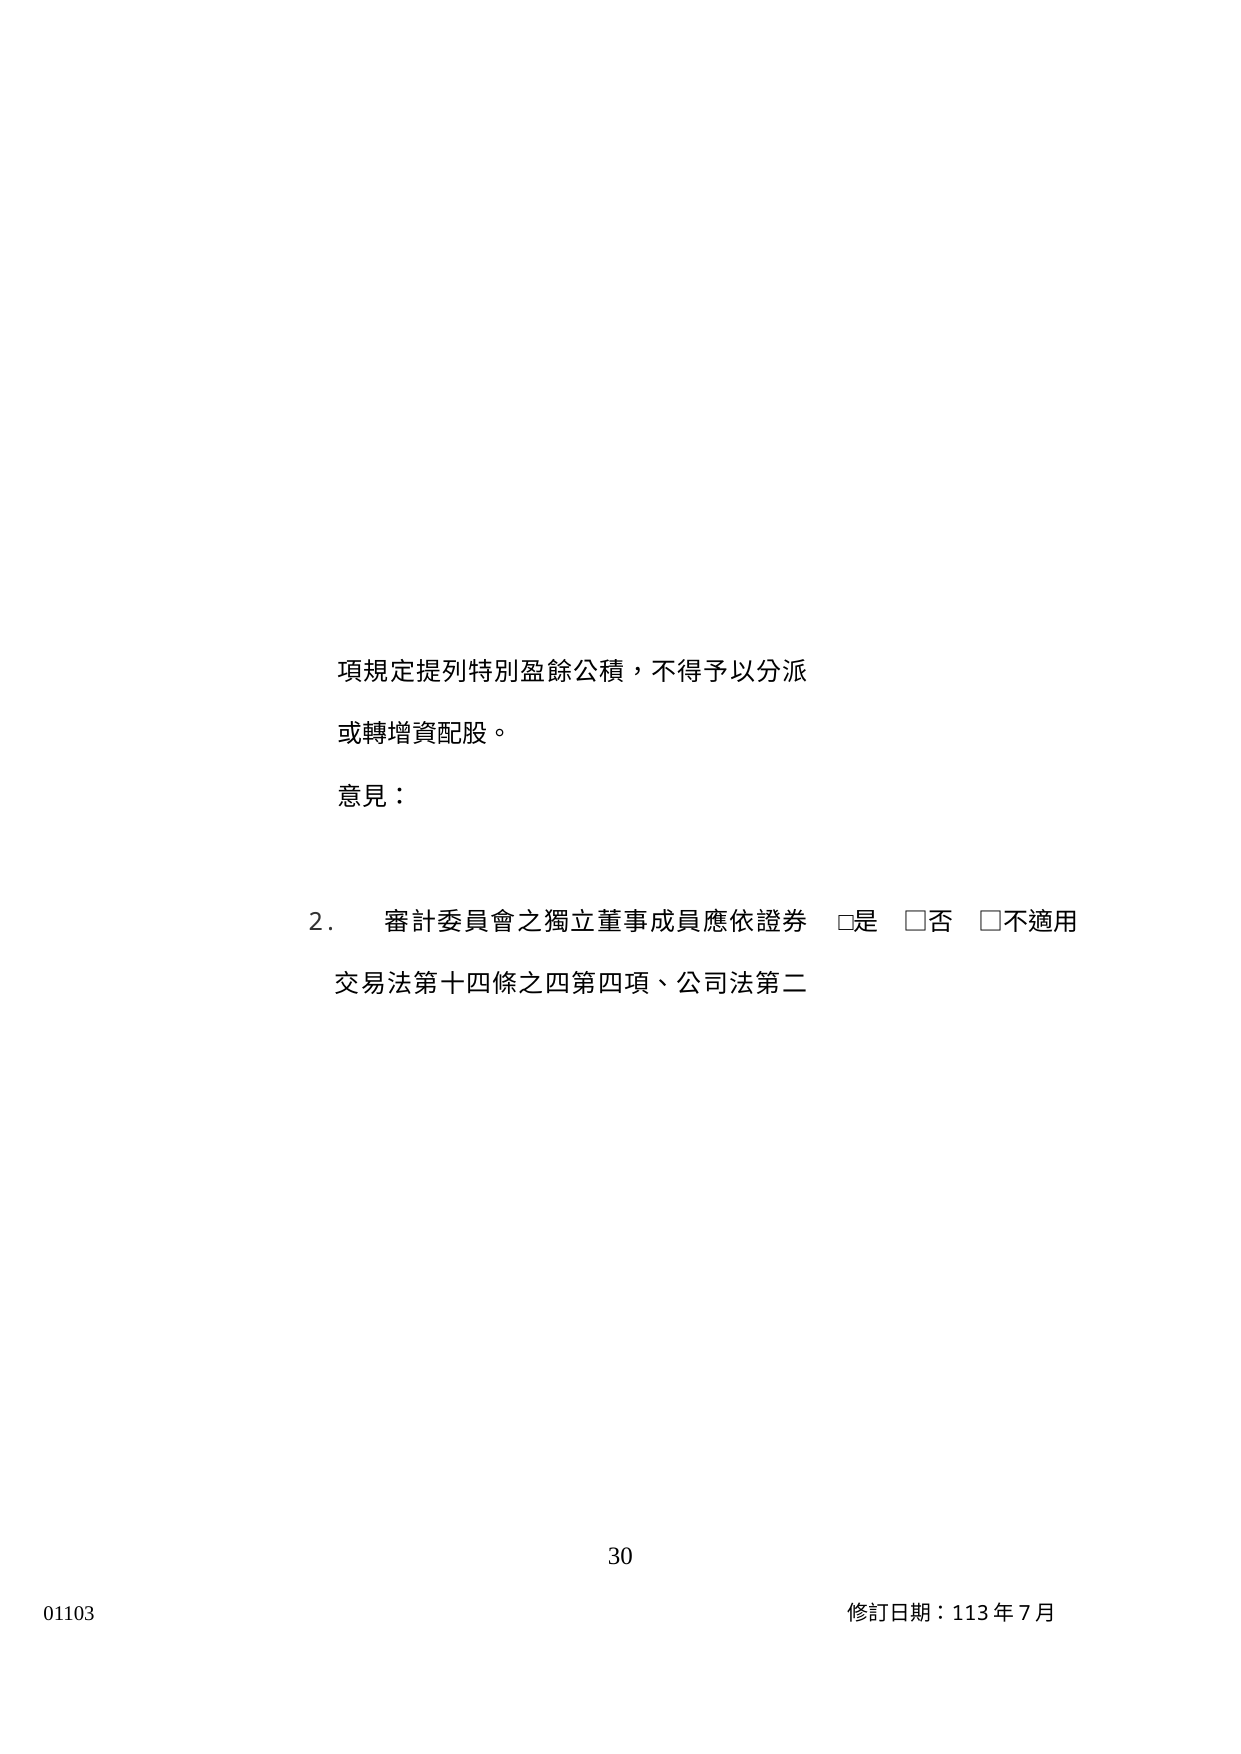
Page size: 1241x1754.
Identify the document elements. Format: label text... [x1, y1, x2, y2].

table_cell [143, 628, 247, 1002]
table_cell □是 □否 □不適用 [819, 628, 1097, 1002]
table_cell 最近年度及本年度截至申請時，關係人交易：（關係人定義參照本公司「有價證券上市審查準則補充規定」第十條第三項） 交易程序是否依規定辦理。 意見： 交易合約或約定事項是否適法。 意見： 是否未有不利於公司之約定。 意見： 向關係人購買不動產或其使用權資產涉有非常規交易者，是否已依「公開發行公司取得或處分資產處理準則」第十八條、主管機關訂頒之各業別財務報告編製準則規定辦理下列事項： 申請公司就不動產交易價格與設算成本間之差額依證券交易法第四十一條第一項規定提列特別盈餘公積，不得予以分派或轉增資配股。 意見： 審計委員會之獨立董事成員應依證券交易法第十四條之四第四項、公司法第二百十八條規定辦理。 意見： 申請公司將前揭處理情形提報股東會及將交易詳細內容刊載於年報、公開說明書及財務報告中。 意見： 是否未有重大非常規交易。 意見： 是否將重大非常規交易詳細內容及處理情形刊載於公開說明書中。 意見： 重大非常規交易導致公司受有損害，迄申請上市時是否已獲得合理補償。 意見： [247, 628, 819, 1002]
